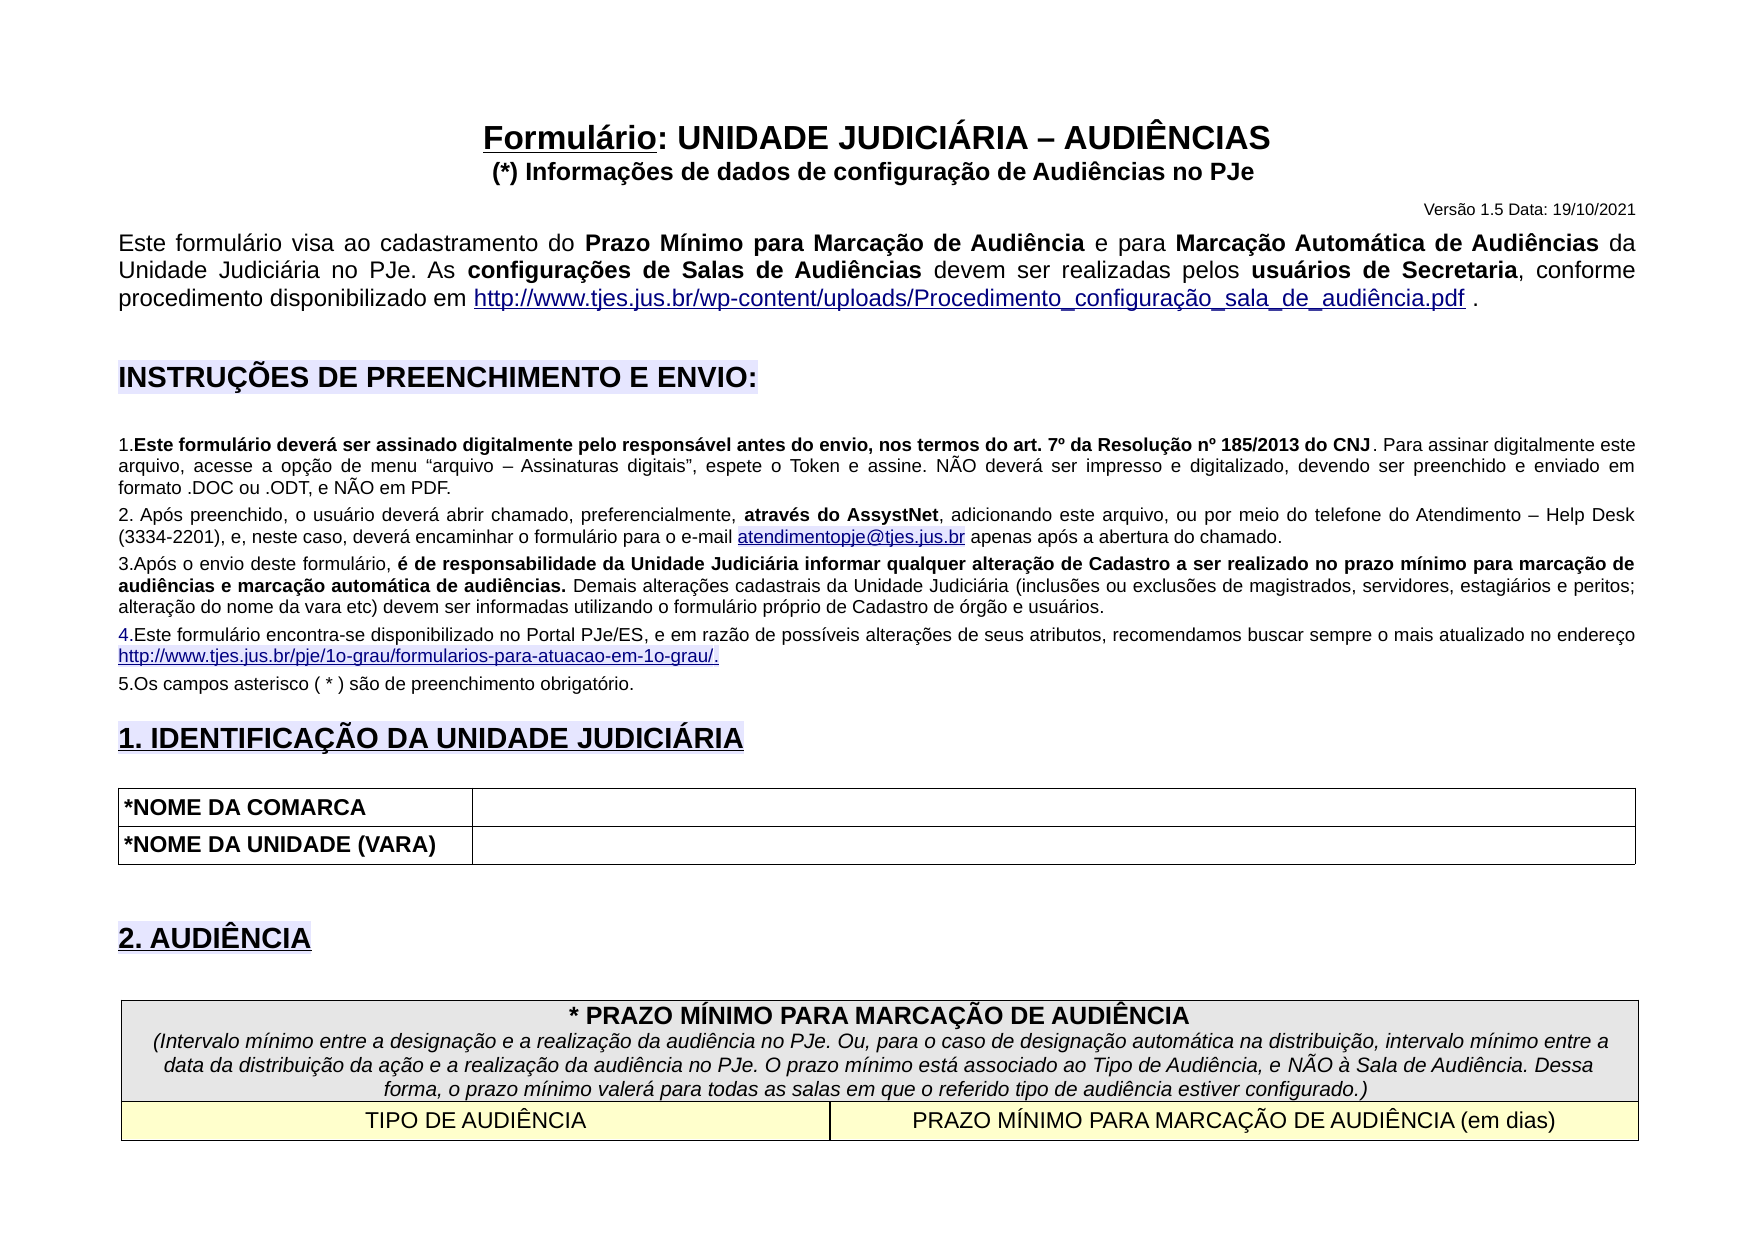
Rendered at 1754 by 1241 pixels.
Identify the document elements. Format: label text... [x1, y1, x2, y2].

text Este formulário visa ao cadastramento do Prazo Mínimo para Marcação de Audiência e para Marcação Automática de Audiências da Unidade Judiciária no PJe. As configurações de Salas de Audiências devem ser realizadas pelos usuários de Secretaria, conforme procedimento disponibilizado em http://www.tjes.jus.br/wp-content/uploads/Procedimento_configuração_sala_de_audiência.pdf . [118, 228, 1636, 311]
list Os campos asterisco ( * ) são de preenchimento obrigatório. [118, 673, 1636, 694]
table_header [473, 789, 1635, 826]
list Este formulário deverá ser assinado digitalmente pelo responsável antes do envio, nos termos do art. 7º da Resolução nº 185/2013 do CNJ. Para assinar digitalmente este arquivo, acesse a opção de menu “arquivo – Assinaturas digitais”, espete o Token e assine. NÃO deverá ser impresso e digitalizado, devendo ser preenchido e enviado em formato .DOC ou .ODT, e NÃO em PDF. [118, 433, 1636, 498]
list Após o envio deste formulário, é de responsabilidade da Unidade Judiciária informar qualquer alteração de Cadastro a ser realizado no prazo mínimo para marcação de audiências e marcação automática de audiências. Demais alterações cadastrais da Unidade Judiciária (inclusões ou exclusões de magistrados, servidores, estagiários e peritos; alteração do nome da vara etc) devem ser informadas utilizando o formulário próprio de Cadastro de órgão e usuários. [118, 553, 1636, 618]
table_header *NOME DA COMARCA [119, 789, 472, 826]
table_cell *NOME DA UNIDADE (VARA) [119, 827, 472, 863]
text Versão 1.5 Data: 19/10/2021 [118, 200, 1636, 219]
text (*) Informações de dados de configuração de Audiências no PJe [118, 157, 1636, 185]
text INSTRUÇÕES DE PREENCHIMENTO E ENVIO: [118, 360, 1636, 394]
list Após preenchido, o usuário deverá abrir chamado, preferencialmente, através do AssystNet, adicionando este arquivo, ou por meio do telefone do Atendimento – Help Desk (3334-2201), e, neste caso, deverá encaminhar o formulário para o e-mail atendimentopje@tjes.jus.br apenas após a abertura do chamado. [118, 504, 1636, 547]
table_cell TIPO DE AUDIÊNCIA [122, 1102, 829, 1139]
table_header * PRAZO MÍNIMO PARA MARCAÇÃO DE AUDIÊNCIA (Intervalo mínimo entre a designação e a realização da audiência no PJe. Ou, para o caso de designação automática na distribuição, intervalo mínimo entre a data da distribuição da ação e a realização da audiência no PJe. O prazo mínimo está associado ao Tipo de Audiência, e NÃO à Sala de Audiência. Dessa forma, o prazo mínimo valerá para todas as salas em que o referido tipo de audiência estiver configurado.) [122, 1001, 1638, 1101]
text 1. IDENTIFICAÇÃO DA UNIDADE JUDICIÁRIA [118, 721, 1636, 754]
table_cell PRAZO MÍNIMO PARA MARCAÇÃO DE AUDIÊNCIA (em dias) [831, 1102, 1638, 1139]
table_cell [473, 827, 1635, 863]
list Este formulário encontra-se disponibilizado no Portal PJe/ES, e em razão de possíveis alterações de seus atributos, recomendamos buscar sempre o mais atualizado no endereço http://www.tjes.jus.br/pje/1o-grau/formularios-para-atuacao-em-1o-grau/. [118, 624, 1636, 667]
text 2. AUDIÊNCIA [118, 921, 1636, 954]
text Formulário: UNIDADE JUDICIÁRIA – AUDIÊNCIAS [118, 118, 1636, 157]
